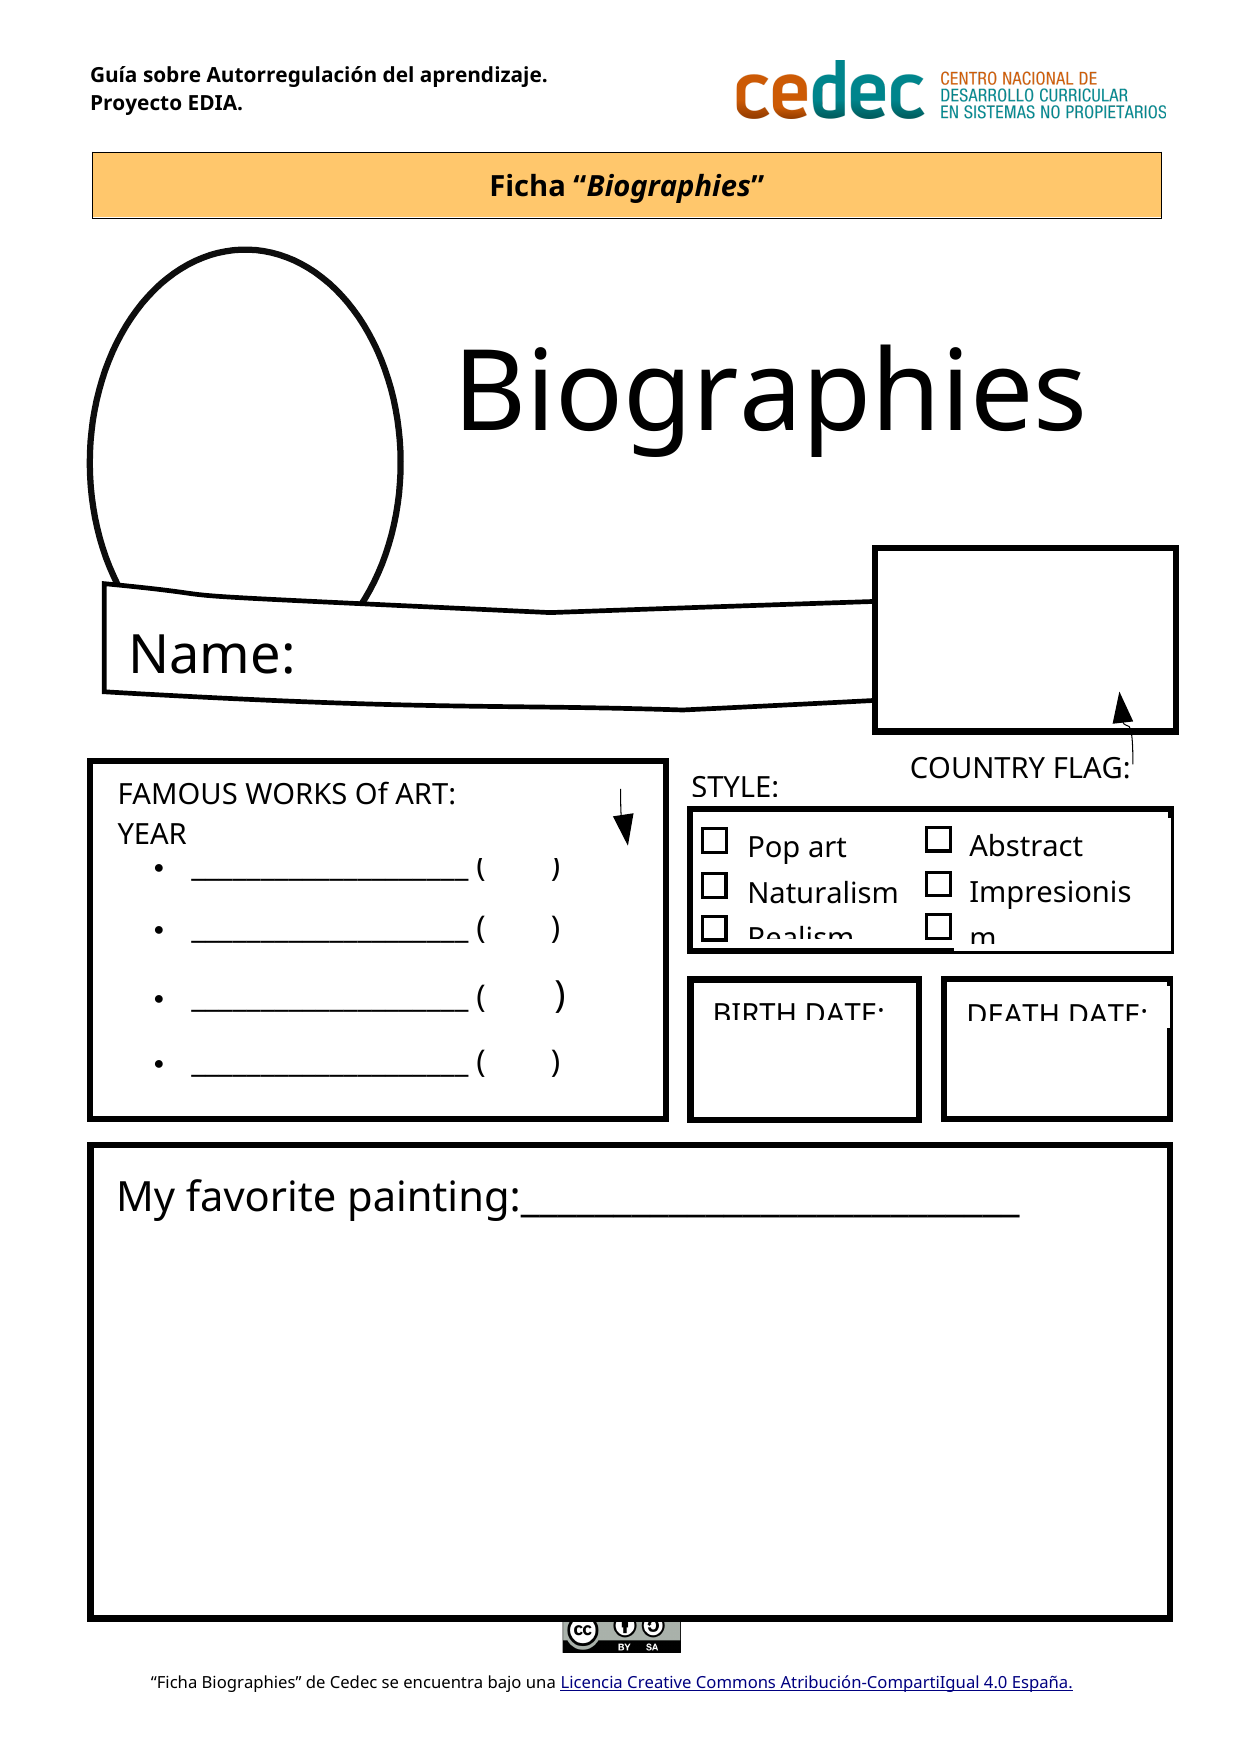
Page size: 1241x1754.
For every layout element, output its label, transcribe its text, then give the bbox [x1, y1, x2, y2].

list ____________________ ( ) [155, 906, 641, 948]
text Pop art [747, 826, 954, 866]
picture [736, 60, 1166, 119]
text COUNTRY FLAG: [909, 747, 1138, 782]
text Abstract [969, 826, 1156, 865]
text My favorite painting:___________________________ [116, 1167, 1144, 1218]
text FAMOUS WORKS Of ART: YEAR [117, 774, 569, 851]
table_header Ficha “Biographies” [93, 153, 1161, 217]
text Impresionism [969, 871, 1156, 944]
text Name: [128, 616, 301, 681]
list ____________________ ( ) [155, 968, 641, 1019]
text DEATH DATE: [966, 994, 1155, 1021]
text Realism [928, 918, 949, 937]
text Naturalism [747, 872, 954, 912]
picture [562, 1622, 681, 1653]
text Realism [747, 918, 925, 938]
text Biographies [453, 310, 1122, 460]
list ____________________ ( ) [155, 843, 641, 886]
list ____________________ ( ) [155, 1039, 641, 1082]
text STYLE: [691, 766, 851, 797]
text BIRTH DATE: [712, 993, 886, 1020]
